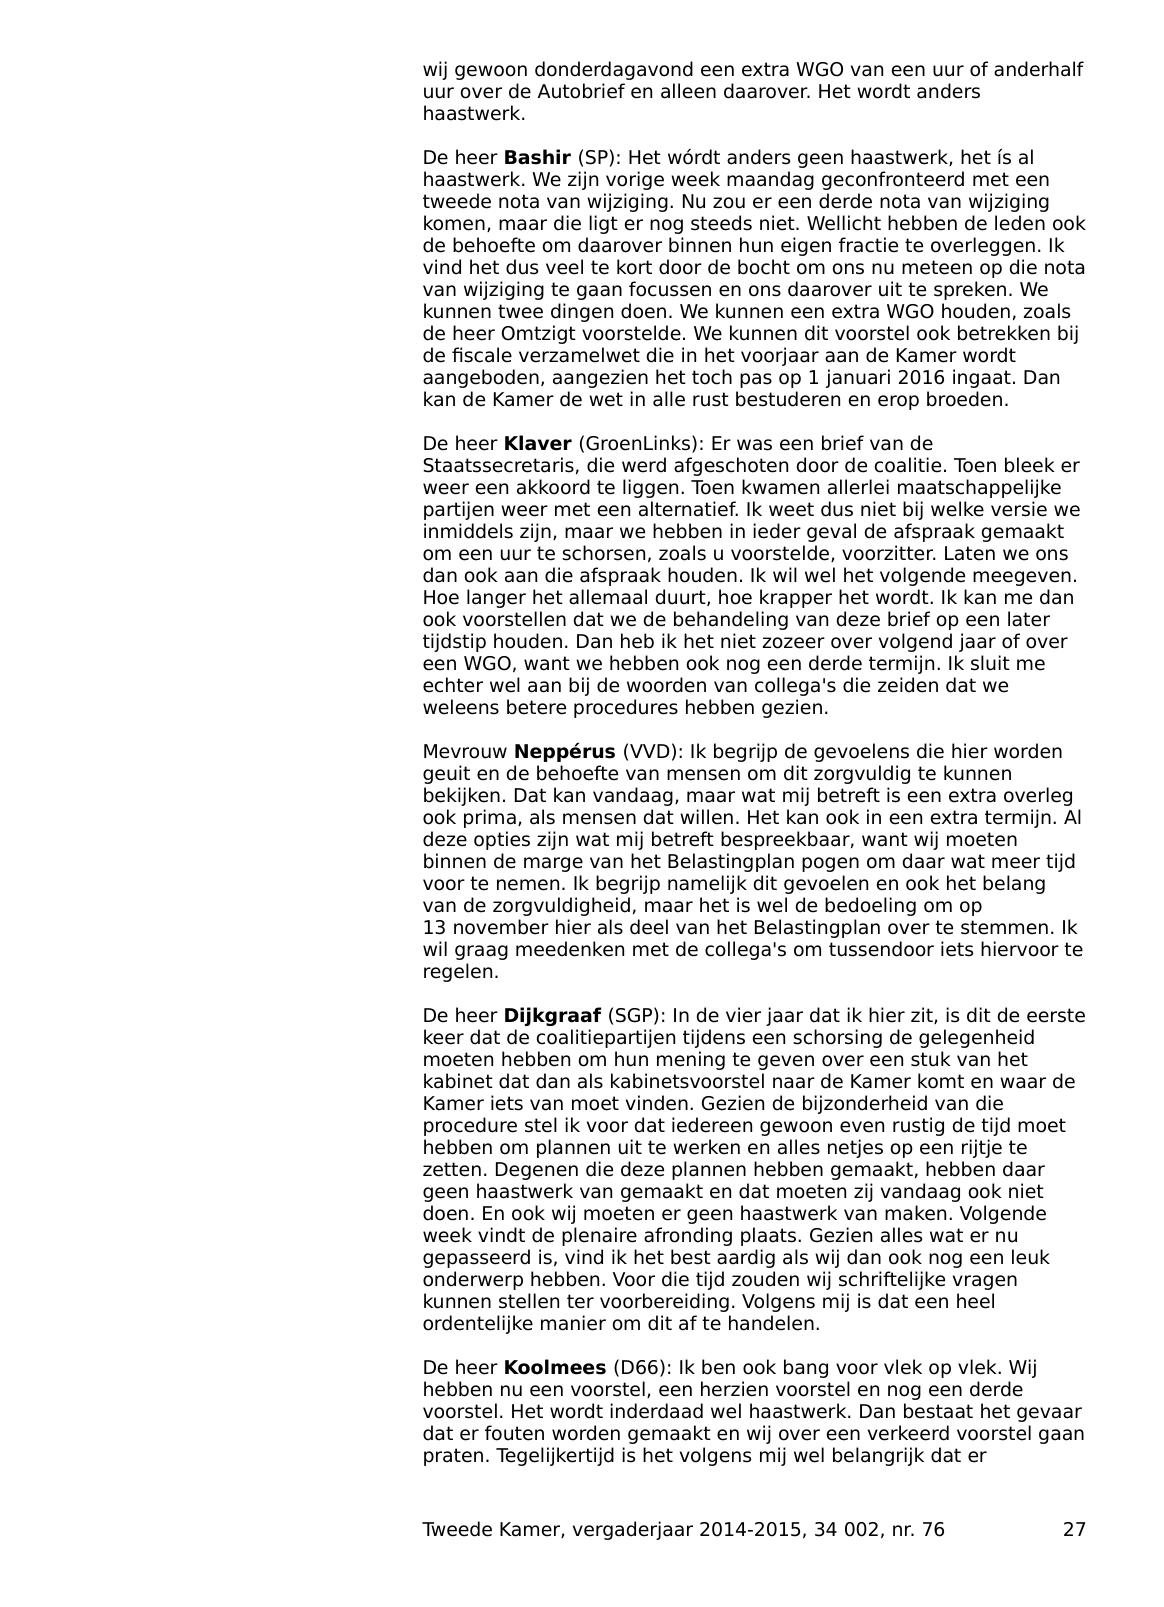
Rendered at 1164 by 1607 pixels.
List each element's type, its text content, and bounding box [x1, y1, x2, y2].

text De heer Dijkgraaf (SGP): In de vier jaar dat ik hier zit, is dit de eerste keer dat de coalitiepartijen tijdens een schorsing de gelegenheid moeten hebben om hun mening te geven over een stuk van het kabinet dat dan als kabinetsvoorstel naar de Kamer komt en waar de Kamer iets van moet vinden. Gezien de bijzonderheid van die procedure stel ik voor dat iedereen gewoon even rustig de tijd moet hebben om plannen uit te werken en alles netjes op een rijtje te zetten. Degenen die deze plannen hebben gemaakt, hebben daar geen haastwerk van gemaakt en dat moeten zij vandaag ook niet doen. En ook wij moeten er geen haastwerk van maken. Volgende week vindt de plenaire afronding plaats. Gezien alles wat er nu gepasseerd is, vind ik het best aardig als wij dan ook nog een leuk onderwerp hebben. Voor die tijd zouden wij schriftelijke vragen kunnen stellen ter voorbereiding. Volgens mij is dat een heel ordentelijke manier om dit af te handelen. [422, 1005, 1087, 1335]
text De heer Koolmees (D66): Ik ben ook bang voor vlek op vlek. Wij hebben nu een voorstel, een herzien voorstel en nog een derde voorstel. Het wordt inderdaad wel haastwerk. Dan bestaat het gevaar dat er fouten worden gemaakt en wij over een verkeerd voorstel gaan praten. Tegelijkertijd is het volgens mij wel belangrijk dat er [422, 1357, 1087, 1467]
text De heer Bashir (SP): Het wórdt anders geen haastwerk, het ís al haastwerk. We zijn vorige week maandag geconfronteerd met een tweede nota van wijziging. Nu zou er een derde nota van wijziging komen, maar die ligt er nog steeds niet. Wellicht hebben de leden ook de behoefte om daarover binnen hun eigen fractie te overleggen. Ik vind het dus veel te kort door de bocht om ons nu meteen op die nota van wijziging te gaan focussen en ons daarover uit te spreken. We kunnen twee dingen doen. We kunnen een extra WGO houden, zoals de heer Omtzigt voorstelde. We kunnen dit voorstel ook betrekken bij de fiscale verzamelwet die in het voorjaar aan de Kamer wordt aangeboden, aangezien het toch pas op 1 januari 2016 ingaat. Dan kan de Kamer de wet in alle rust bestuderen en erop broeden. [422, 147, 1087, 411]
text De heer Klaver (GroenLinks): Er was een brief van de Staatssecretaris, die werd afgeschoten door de coalitie. Toen bleek er weer een akkoord te liggen. Toen kwamen allerlei maatschappelijke partijen weer met een alternatief. Ik weet dus niet bij welke versie we inmiddels zijn, maar we hebben in ieder geval de afspraak gemaakt om een uur te schorsen, zoals u voorstelde, voorzitter. Laten we ons dan ook aan die afspraak houden. Ik wil wel het volgende meegeven. Hoe langer het allemaal duurt, hoe krapper het wordt. Ik kan me dan ook voorstellen dat we de behandeling van deze brief op een later tijdstip houden. Dan heb ik het niet zozeer over volgend jaar of over een WGO, want we hebben ook nog een derde termijn. Ik sluit me echter wel aan bij de woorden van collega's die zeiden dat we weleens betere procedures hebben gezien. [422, 433, 1087, 719]
text Mevrouw Neppérus (VVD): Ik begrijp de gevoelens die hier worden geuit en de behoefte van mensen om dit zorgvuldig te kunnen bekijken. Dat kan vandaag, maar wat mij betreft is een extra overleg ook prima, als mensen dat willen. Het kan ook in een extra termijn. Al deze opties zijn wat mij betreft bespreekbaar, want wij moeten binnen de marge van het Belastingplan pogen om daar wat meer tijd voor te nemen. Ik begrijp namelijk dit gevoelen en ook het belang van de zorgvuldigheid, maar het is wel de bedoeling om op 13 november hier als deel van het Belastingplan over te stemmen. Ik wil graag meedenken met de collega's om tussendoor iets hiervoor te regelen. [422, 741, 1087, 983]
text wij gewoon donderdagavond een extra WGO van een uur of anderhalf uur over de Autobrief en alleen daarover. Het wordt anders haastwerk. [422, 59, 1087, 125]
